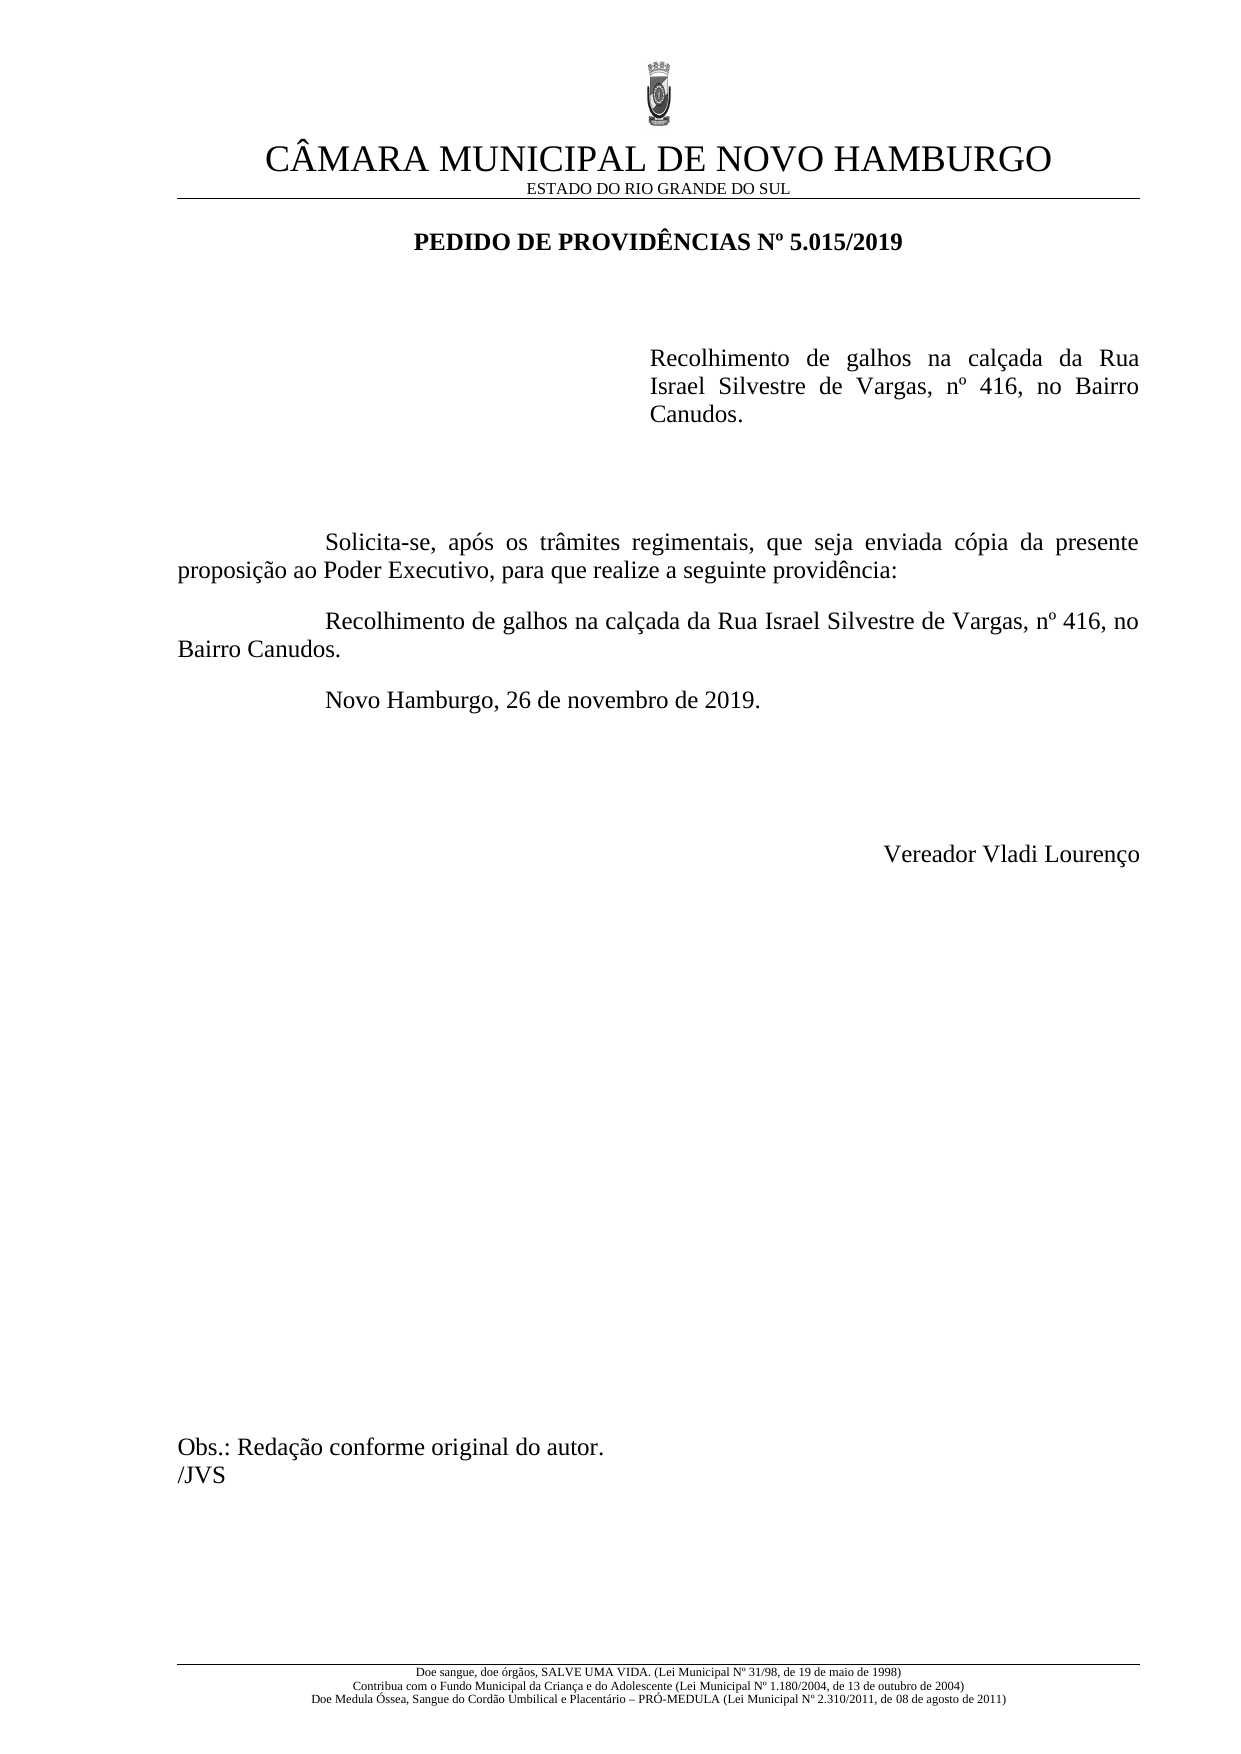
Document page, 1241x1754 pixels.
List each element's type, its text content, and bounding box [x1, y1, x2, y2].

text Recolhimento de galhos na calçada da Rua Israel Silvestre de Vargas, nº 416, no Bairro Canudos. [649, 344, 1140, 428]
text /JVS [177, 1461, 1140, 1489]
text Vereador Vladi Lourenço [177, 840, 1140, 867]
text Recolhimento de galhos na calçada da Rua Israel Silvestre de Vargas, nº 416, no Bairro Canudos. [177, 607, 1140, 662]
text Obs.: Redação conforme original do autor. [177, 1433, 1140, 1461]
text Novo Hamburgo, 26 de novembro de 2019. [177, 686, 1140, 714]
text Solicita-se, após os trâmites regimentais, que seja enviada cópia da presente proposição ao Poder Executivo, para que realize a seguinte providência: [177, 528, 1140, 583]
text PEDIDO DE PROVIDÊNCIAS Nº 5.015/2019 [177, 228, 1140, 256]
